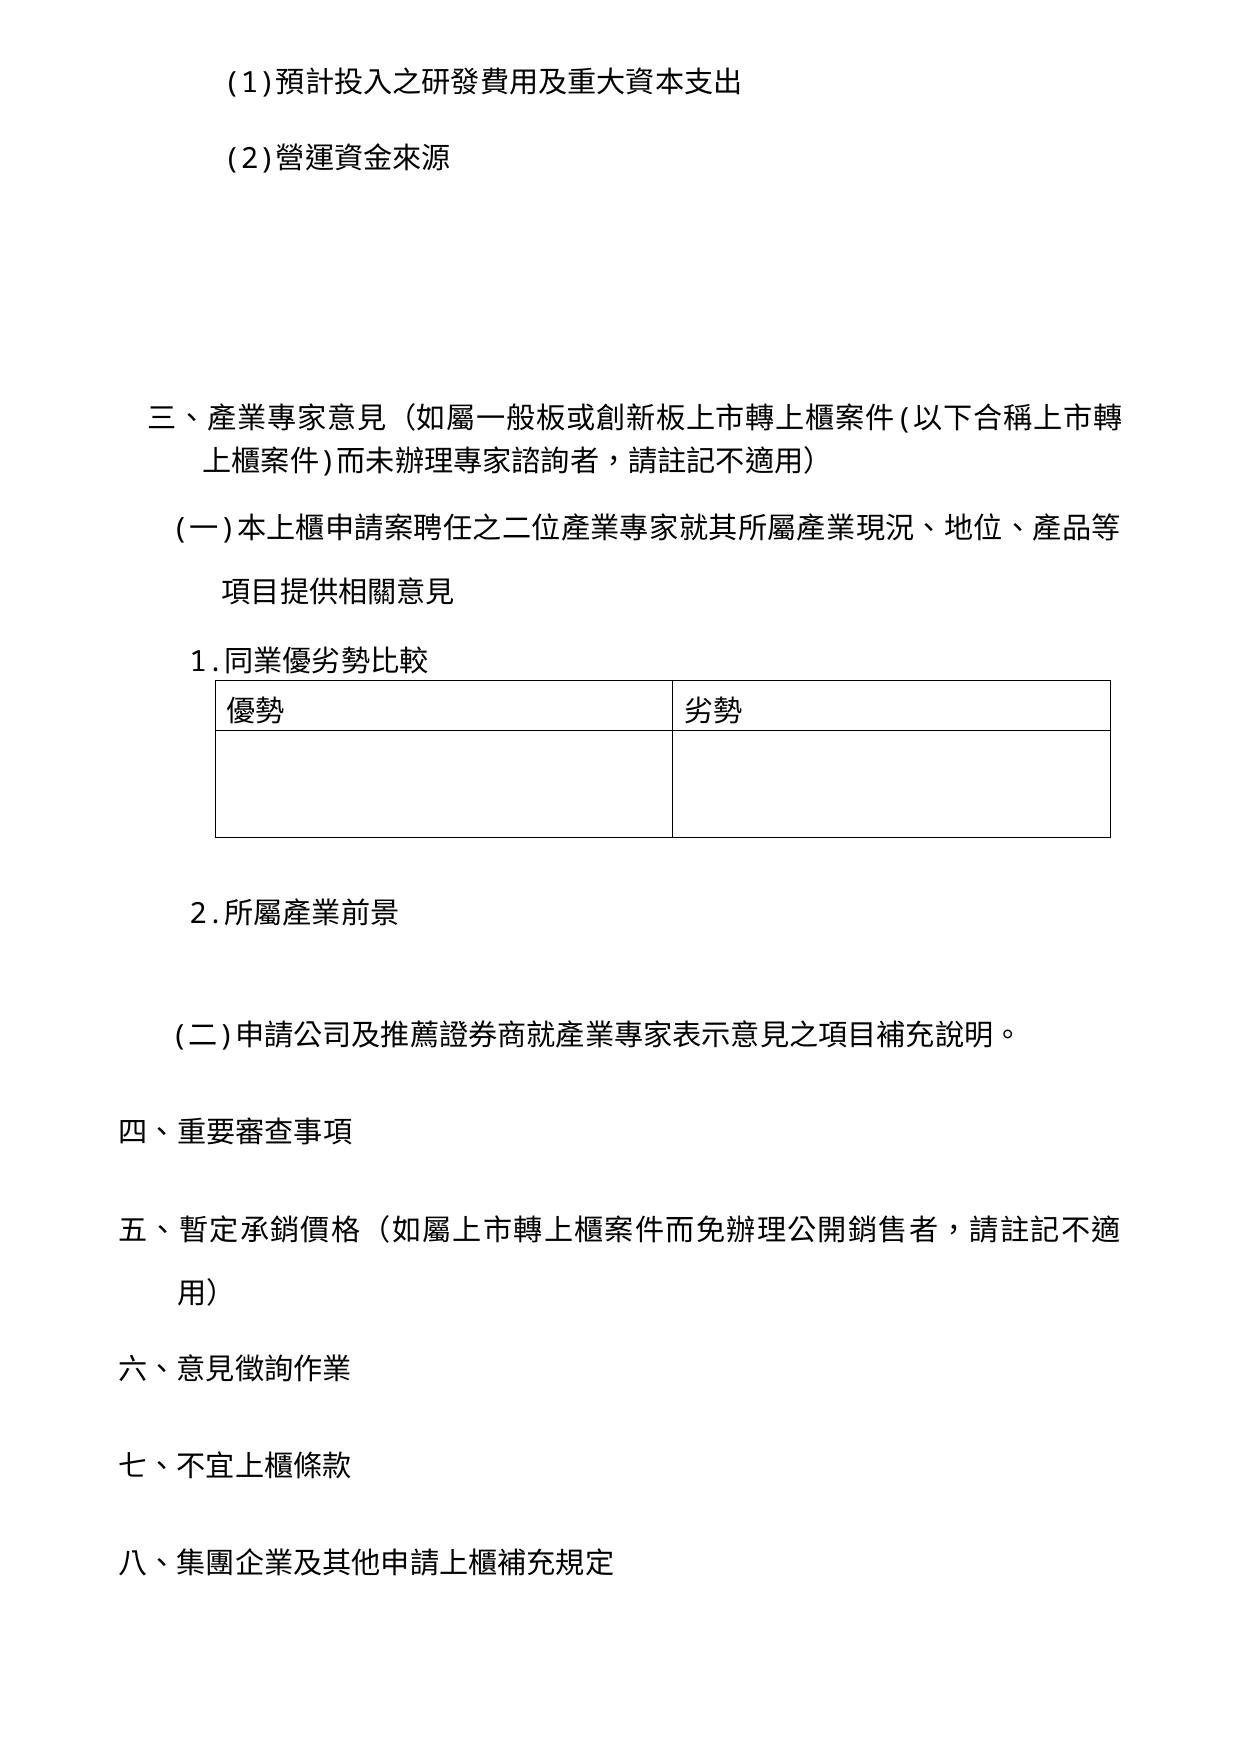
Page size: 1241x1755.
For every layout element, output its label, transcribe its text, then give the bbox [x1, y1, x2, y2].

text 六、意見徵詢作業 [118, 1346, 1122, 1388]
text 五、暫定承銷價格（如屬上市轉上櫃案件而免辦理公開銷售者，請註記不適用） [118, 1206, 1122, 1312]
text (2)營運資金來源 [118, 135, 1122, 177]
text 四、 重要審查事項 [118, 1109, 1122, 1151]
table_cell [216, 731, 672, 837]
text 七、不宜上櫃條款 [118, 1443, 1122, 1485]
text (1)預計投入之研發費用及重大資本支出 [118, 59, 1122, 101]
text 三、產業專家意見（如屬一般板或創新板上市轉上櫃案件(以下合稱上市轉上櫃案件)而未辦理專家諮詢者，請註記不適用） [148, 395, 1122, 480]
table_header 優勢 [216, 681, 672, 730]
table_header 1.同業優劣勢比較 [106, 632, 1110, 838]
text (二)申請公司及推薦證券商就產業專家表示意見之項目補充說明。 [118, 1012, 1122, 1054]
table_cell [673, 731, 1110, 837]
text (一)本上櫃申請案聘任之二位產業專家就其所屬產業現況、地位、產品等項目提供相關意見 [118, 505, 1122, 611]
table_header 劣勢 [673, 681, 1110, 730]
table_cell 2.所屬產業前景 [106, 838, 1110, 932]
text 八、集團企業及其他申請上櫃補充規定 [118, 1540, 1122, 1582]
